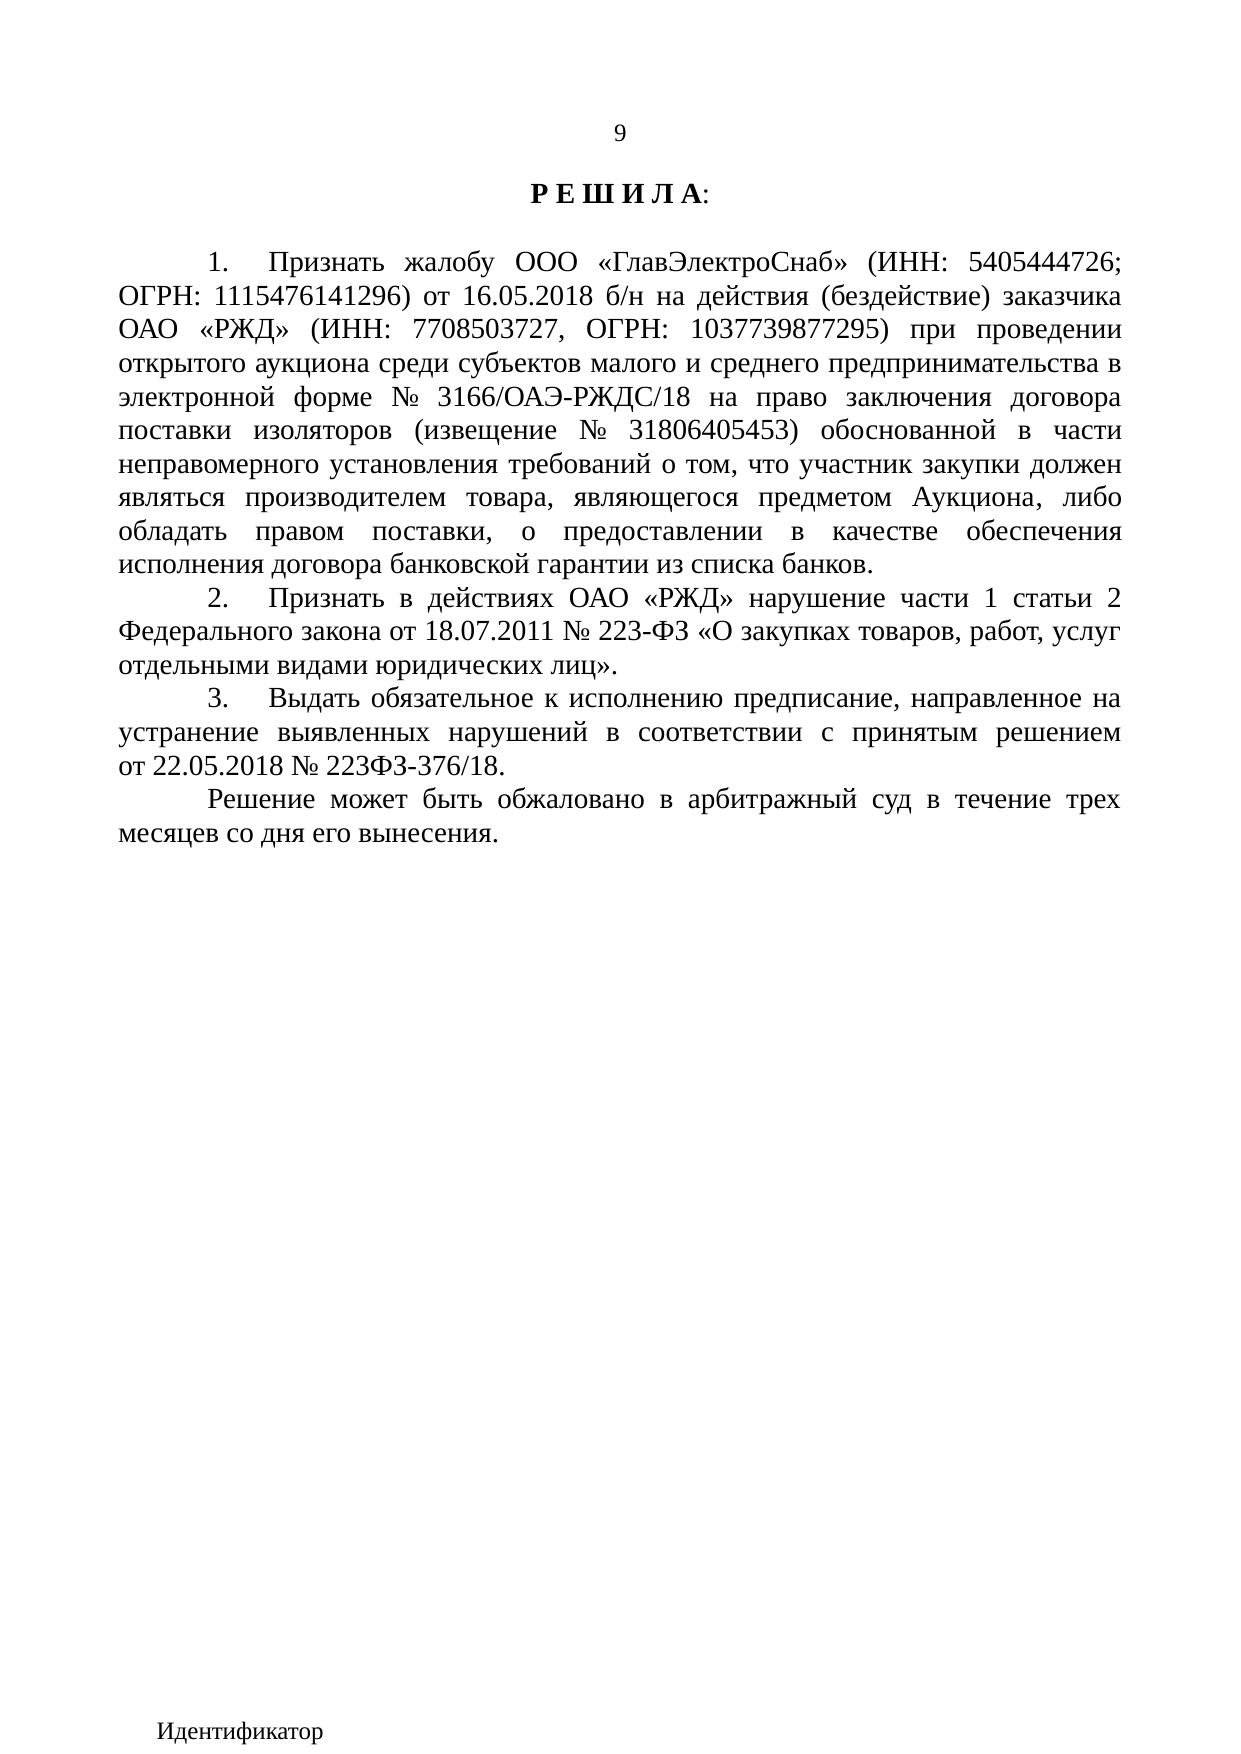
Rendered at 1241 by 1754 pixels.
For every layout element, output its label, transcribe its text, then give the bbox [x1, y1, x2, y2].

list Выдать обязательное к исполнению предписание, направленное на устранение выявленных нарушений в соответствии с принятым решением от 22.05.2018 № 223ФЗ-376/18. [118, 681, 1122, 781]
text Р Е Ш И Л А: [118, 176, 1122, 210]
text Решение может быть обжаловано в арбитражный суд в течение трех месяцев со дня его вынесения. [118, 781, 1122, 848]
list Признать в действиях ОАО «РЖД» нарушение части 1 статьи 2 Федерального закона от 18.07.2011 № 223-ФЗ «О закупках товаров, работ, услуг отдельными видами юридических лиц». [118, 580, 1122, 681]
list Признать жалобу ООО «ГлавЭлектроСнаб» (ИНН: 5405444726; ОГРН: 1115476141296) от 16.05.2018 б/н на действия (бездействие) заказчика ОАО «РЖД» (ИНН: 7708503727, ОГРН: 1037739877295) при проведении открытого аукциона среди субъектов малого и среднего предпринимательства в электронной форме № 3166/ОАЭ-РЖДС/18 на право заключения договора поставки изоляторов (извещение № 31806405453) обоснованной в части неправомерного установления требований о том, что участник закупки должен являться производителем товара, являющегося предметом Аукциона, либо обладать правом поставки, о предоставлении в качестве обеспечения исполнения договора банковской гарантии из списка банков. [118, 244, 1122, 580]
